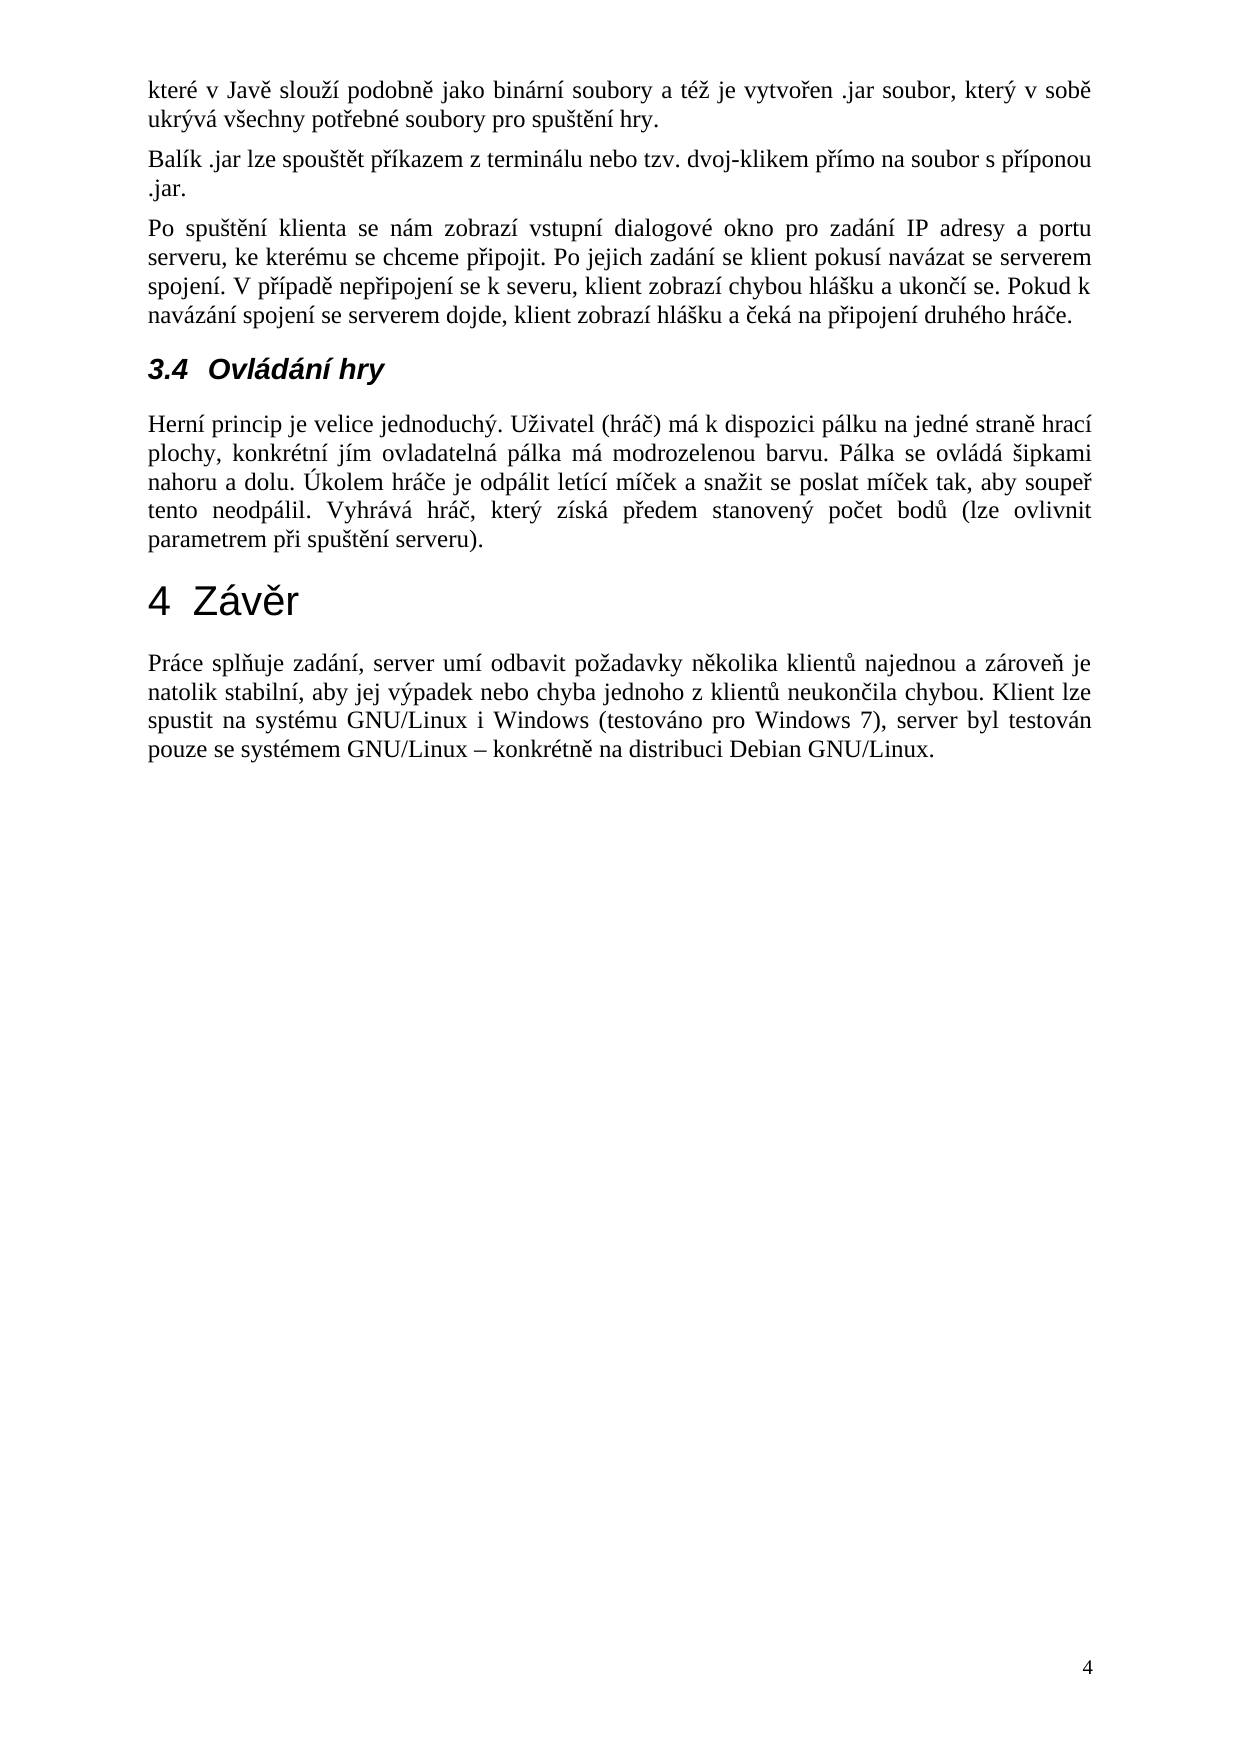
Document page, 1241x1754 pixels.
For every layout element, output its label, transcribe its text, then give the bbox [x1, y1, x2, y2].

subtitle Závěr [148, 577, 1093, 624]
text které v Javě slouží podobně jako binární soubory a též je vytvořen .jar soubor, který v sobě ukrývá všechny potřebné soubory pro spuštění hry. [148, 75, 1093, 132]
text Herní princip je velice jednoduchý. Uživatel (hráč) má k dispozici pálku na jedné straně hrací plochy, konkrétní jím ovladatelná pálka má modrozelenou barvu. Pálka se ovládá šipkami nahoru a dolu. Úkolem hráče je odpálit letící míček a snažit se poslat míček tak, aby soupeř tento neodpálil. Vyhrává hráč, který získá předem stanovený počet bodů (lze ovlivnit parametrem při spuštění serveru). [148, 409, 1093, 553]
text Po spuštění klienta se nám zobrazí vstupní dialogové okno pro zadání IP adresy a portu serveru, ke kterému se chceme připojit. Po jejich zadání se klient pokusí navázat se serverem spojení. V případě nepřipojení se k severu, klient zobrazí chybou hlášku a ukončí se. Pokud k navázání spojení se serverem dojde, klient zobrazí hlášku a čeká na připojení druhého hráče. [148, 213, 1093, 328]
subtitle Ovládání hry [148, 352, 1093, 386]
text Práce splňuje zadání, server umí odbavit požadavky několika klientů najednou a zároveň je natolik stabilní, aby jej výpadek nebo chyba jednoho z klientů neukončila chybou. Klient lze spustit na systému GNU/Linux i Windows (testováno pro Windows 7), server byl testován pouze se systémem GNU/Linux – konkrétně na distribuci Debian GNU/Linux. [148, 648, 1093, 763]
text Balík .jar lze spouštět příkazem z terminálu nebo tzv. dvoj-klikem přímo na soubor s příponou .jar. [148, 144, 1093, 202]
